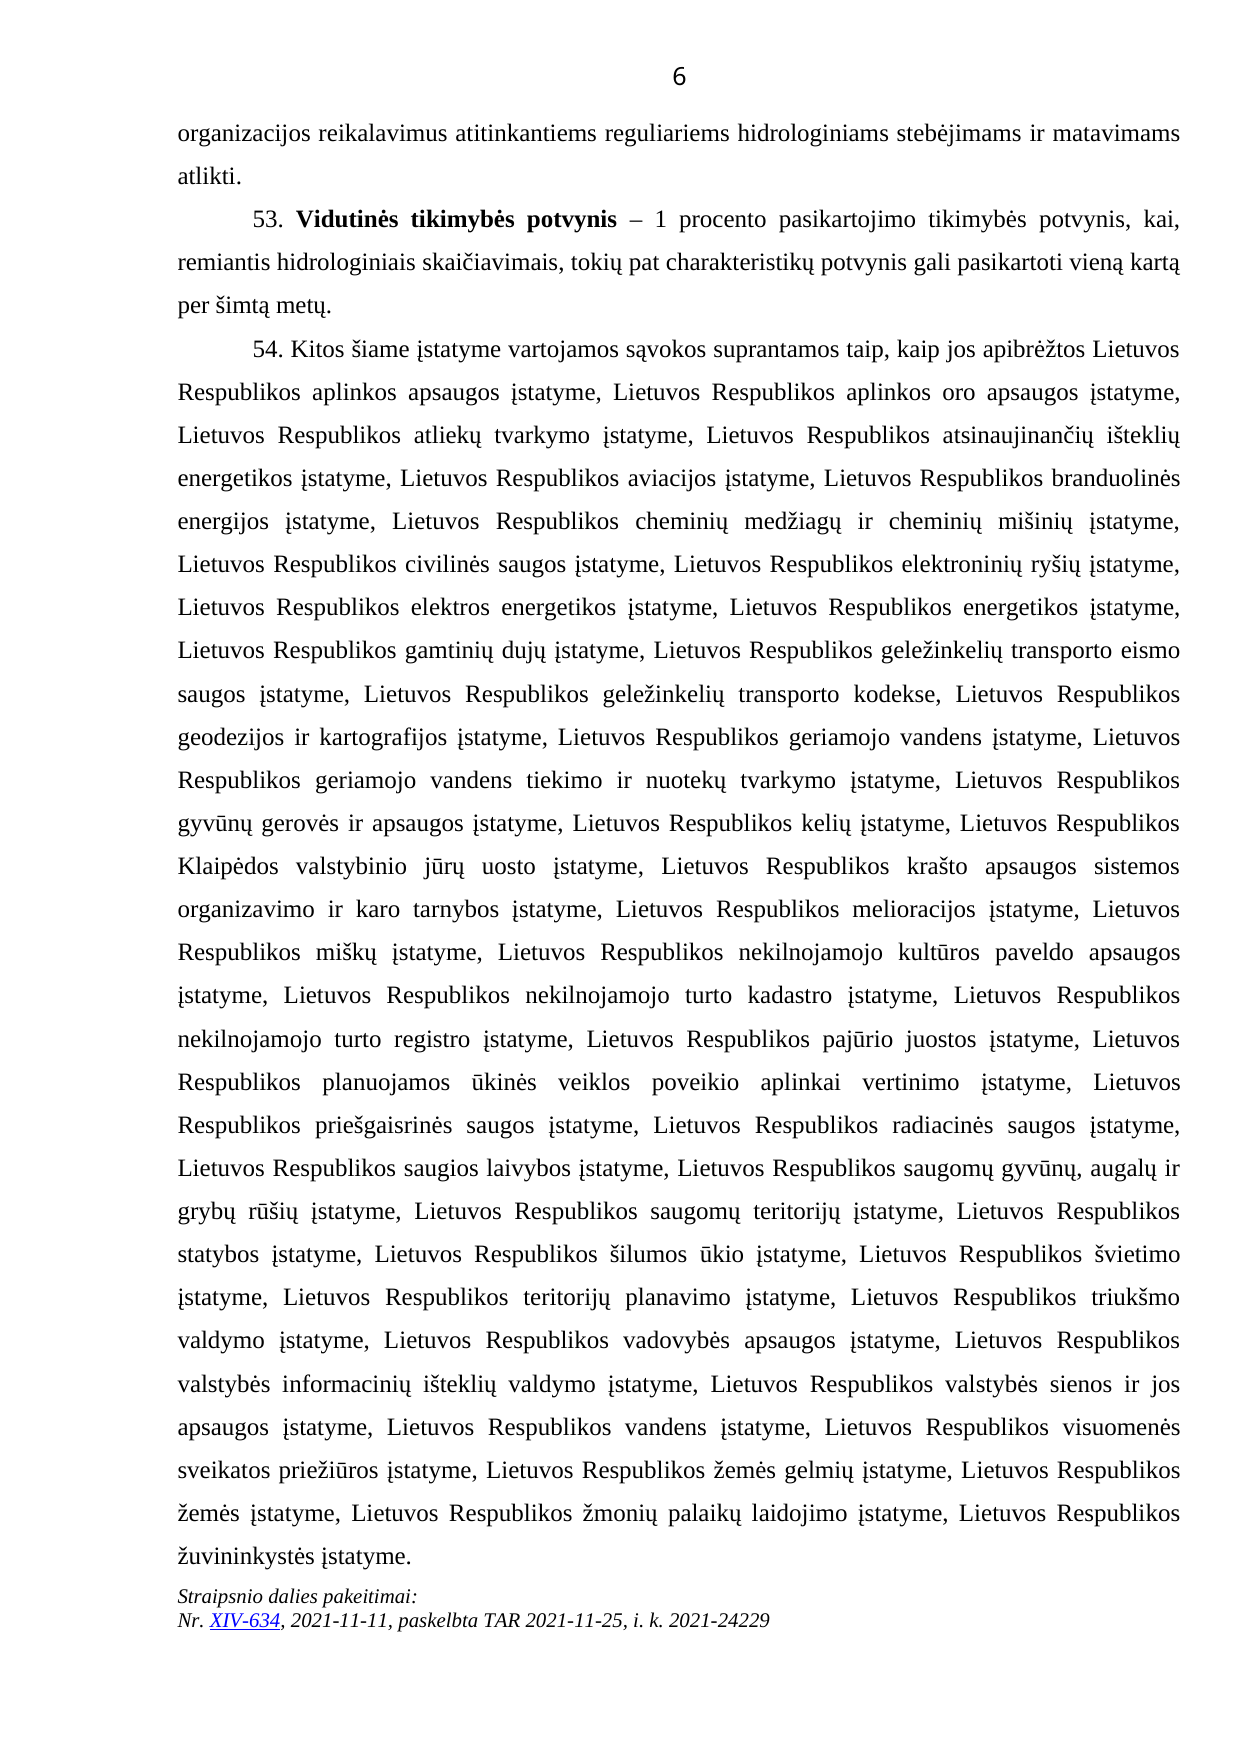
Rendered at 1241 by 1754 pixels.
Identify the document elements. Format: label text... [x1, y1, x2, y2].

text 54. Kitos šiame įstatyme vartojamos sąvokos suprantamos taip, kaip jos apibrėžtos Lietuvos Respublikos aplinkos apsaugos įstatyme, Lietuvos Respublikos aplinkos oro apsaugos įstatyme, Lietuvos Respublikos atliekų tvarkymo įstatyme, Lietuvos Respublikos atsinaujinančių išteklių energetikos įstatyme, Lietuvos Respublikos aviacijos įstatyme, Lietuvos Respublikos branduolinės energijos įstatyme, Lietuvos Respublikos cheminių medžiagų ir cheminių mišinių įstatyme, Lietuvos Respublikos civilinės saugos įstatyme, Lietuvos Respublikos elektroninių ryšių įstatyme, Lietuvos Respublikos elektros energetikos įstatyme, Lietuvos Respublikos energetikos įstatyme, Lietuvos Respublikos gamtinių dujų įstatyme, Lietuvos Respublikos geležinkelių transporto eismo saugos įstatyme, Lietuvos Respublikos geležinkelių transporto kodekse, Lietuvos Respublikos geodezijos ir kartografijos įstatyme, Lietuvos Respublikos geriamojo vandens įstatyme, Lietuvos Respublikos geriamojo vandens tiekimo ir nuotekų tvarkymo įstatyme, Lietuvos Respublikos gyvūnų gerovės ir apsaugos įstatyme, Lietuvos Respublikos kelių įstatyme, Lietuvos Respublikos Klaipėdos valstybinio jūrų uosto įstatyme, Lietuvos Respublikos krašto apsaugos sistemos organizavimo ir karo tarnybos įstatyme, Lietuvos Respublikos melioracijos įstatyme, Lietuvos Respublikos miškų įstatyme, Lietuvos Respublikos nekilnojamojo kultūros paveldo apsaugos įstatyme, Lietuvos Respublikos nekilnojamojo turto kadastro įstatyme, Lietuvos Respublikos nekilnojamojo turto registro įstatyme, Lietuvos Respublikos pajūrio juostos įstatyme, Lietuvos Respublikos planuojamos ūkinės veiklos poveikio aplinkai vertinimo įstatyme, Lietuvos Respublikos priešgaisrinės saugos įstatyme, Lietuvos Respublikos radiacinės saugos įstatyme, Lietuvos Respublikos saugios laivybos įstatyme, Lietuvos Respublikos saugomų gyvūnų, augalų ir grybų rūšių įstatyme, Lietuvos Respublikos saugomų teritorijų įstatyme, Lietuvos Respublikos statybos įstatyme, Lietuvos Respublikos šilumos ūkio įstatyme, Lietuvos Respublikos švietimo įstatyme, Lietuvos Respublikos teritorijų planavimo įstatyme, Lietuvos Respublikos triukšmo valdymo įstatyme, Lietuvos Respublikos vadovybės apsaugos įstatyme, Lietuvos Respublikos valstybės informacinių išteklių valdymo įstatyme, Lietuvos Respublikos valstybės sienos ir jos apsaugos įstatyme, Lietuvos Respublikos vandens įstatyme, Lietuvos Respublikos visuomenės sveikatos priežiūros įstatyme, Lietuvos Respublikos žemės gelmių įstatyme, Lietuvos Respublikos žemės įstatyme, Lietuvos Respublikos žmonių palaikų laidojimo įstatyme, Lietuvos Respublikos žuvininkystės įstatyme. [177, 334, 1181, 1570]
text organizacijos reikalavimus atitinkantiems reguliariems hidrologiniams stebėjimams ir matavimams atlikti. [177, 118, 1181, 190]
text 53. Vidutinės tikimybės potvynis – 1 procento pasikartojimo tikimybės potvynis, kai, remiantis hidrologiniais skaičiavimais, tokių pat charakteristikų potvynis gali pasikartoti vieną kartą per šimtą metų. [177, 204, 1181, 319]
text Straipsnio dalies pakeitimai: [177, 1584, 1181, 1608]
text Nr. XIV-634, 2021-11-11, paskelbta TAR 2021-11-25, i. k. 2021-24229 [177, 1608, 1181, 1632]
